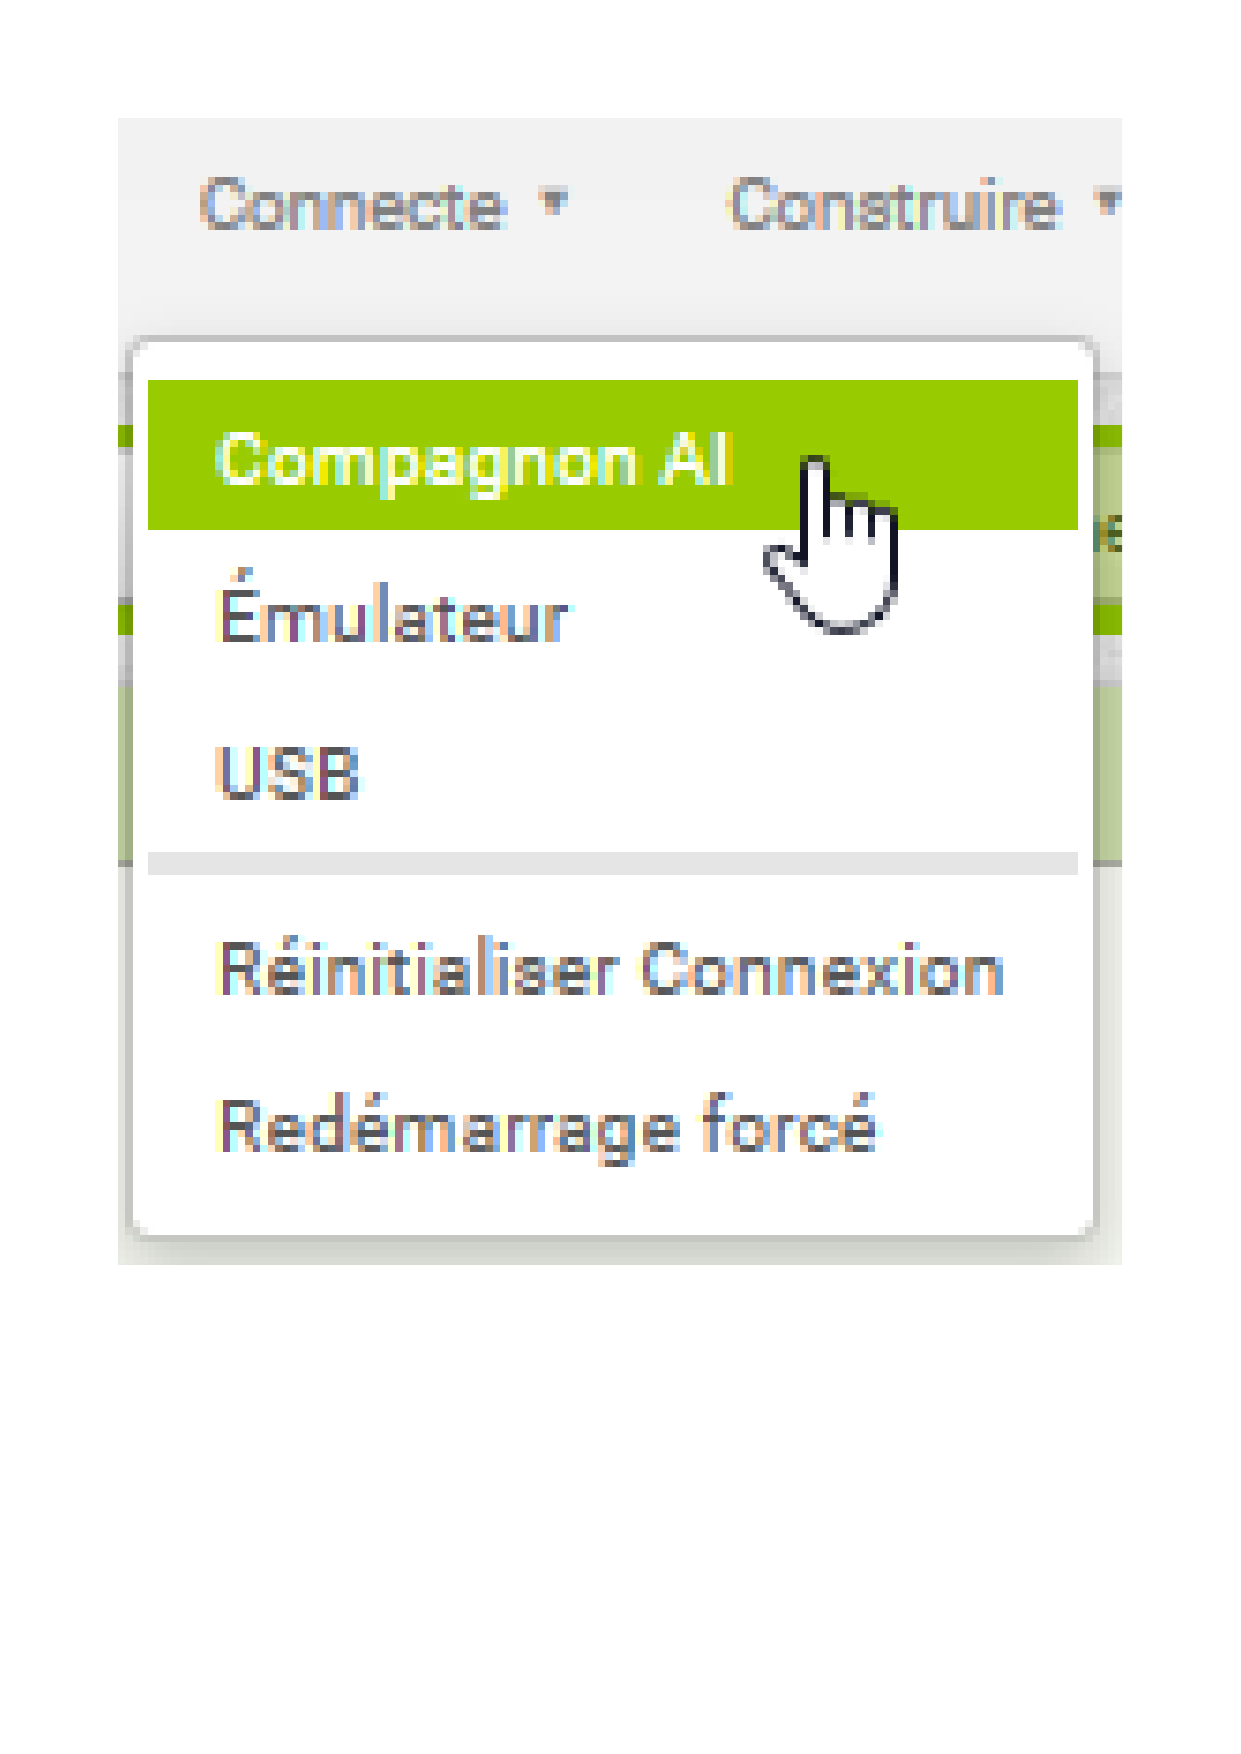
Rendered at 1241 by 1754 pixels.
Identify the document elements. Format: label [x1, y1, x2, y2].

picture [118, 118, 1123, 1265]
